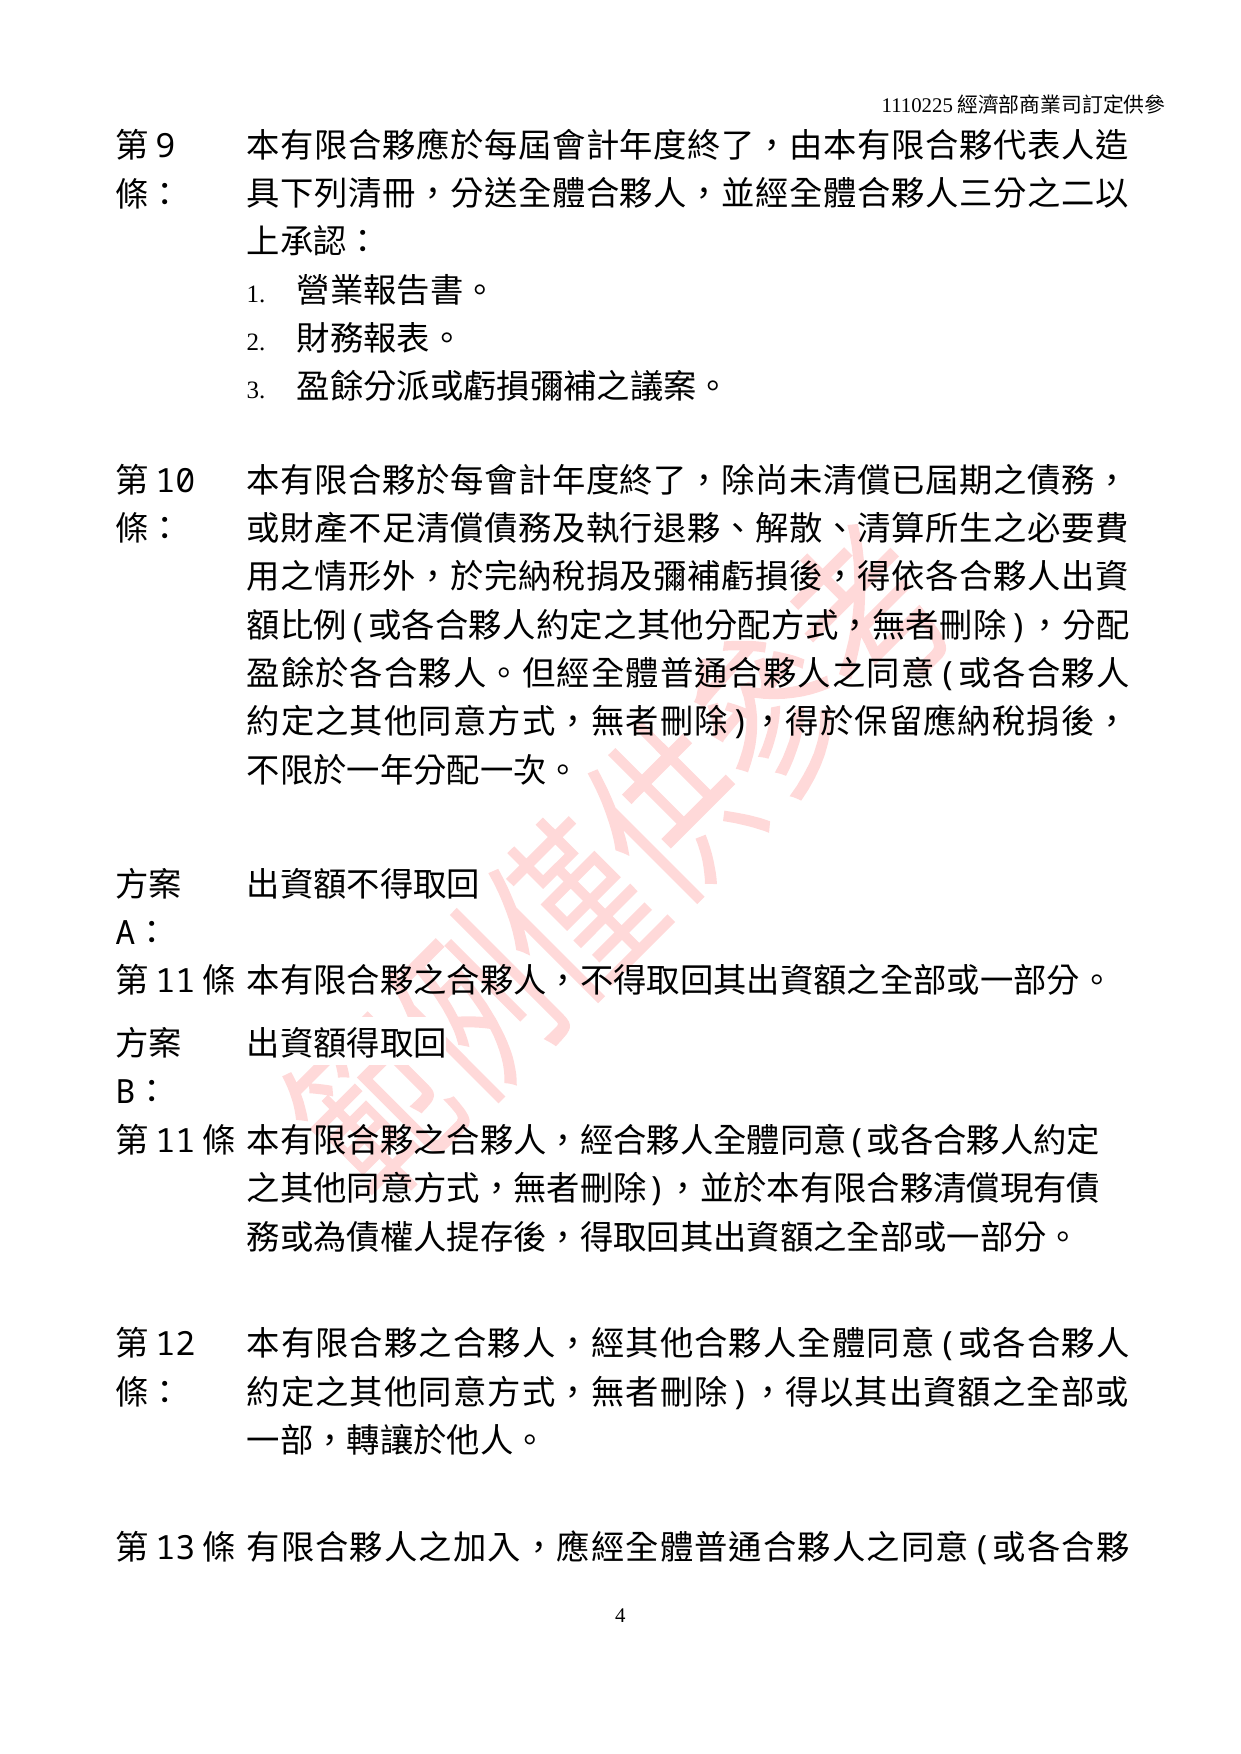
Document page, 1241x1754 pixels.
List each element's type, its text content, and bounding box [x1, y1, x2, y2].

table_cell 本有限合夥之合夥人，不得取回其出資額之全部或一部分。 [468, 954, 501, 971]
table_cell [112, 1259, 243, 1317]
table_cell 本有限合夥之合夥人，不得取回其出資額之全部或一部分。 [407, 975, 446, 1017]
table_cell [75, 1521, 112, 1588]
table_cell 第11條 [112, 1114, 243, 1259]
table_cell [661, 792, 702, 815]
table_cell [112, 1462, 243, 1521]
table_cell 第11條 [112, 954, 243, 1017]
table_cell 出資額得取回 [374, 1063, 421, 1114]
table_cell [75, 1259, 112, 1317]
table_cell [75, 954, 112, 1017]
table_cell 出資額得取回 [244, 1017, 360, 1114]
table_cell [75, 1317, 112, 1462]
table_cell 本有限合夥之合夥人，不得取回其出資額之全部或一部分。 [429, 954, 462, 987]
table_cell 出資額不得取回 [244, 858, 613, 954]
table_cell [599, 858, 1132, 954]
table_cell [544, 846, 563, 857]
table_cell 本有限合夥之合夥人，不得取回其出資額之全部或一部分。 [505, 974, 550, 1017]
table_cell [244, 1259, 1132, 1317]
table_cell [75, 1114, 112, 1259]
table_cell [75, 119, 112, 408]
table_cell [244, 1462, 1132, 1521]
table_cell [75, 792, 112, 857]
table_cell 有限合夥人之加入，應經全體普通合夥人之同意(或各合夥 [244, 1521, 1132, 1588]
table_cell 第13條 [112, 1521, 243, 1588]
table_cell 本有限合夥之合夥人，不得取回其出資額之全部或一部分。 [244, 954, 418, 1017]
table_cell [112, 792, 243, 857]
table_cell 出資額得取回 [302, 1087, 328, 1114]
table_cell [75, 1462, 112, 1521]
table_cell [610, 792, 1132, 857]
table_cell 本有限合夥之合夥人，經其他合夥人全體同意(或各合夥人約定之其他同意方式，無者刪除)，得以其出資額之全部或一部，轉讓於他人。 [244, 1317, 1132, 1462]
table_cell [75, 858, 112, 954]
table_cell 第9條： [112, 119, 243, 408]
table_cell 方案A： [112, 858, 243, 954]
table_cell [112, 408, 1132, 454]
table_cell 本有限合夥於每會計年度終了，除尚未清償已屆期之債務，或財產不足清償債務及執行退夥、解散、清算所生之必要費用之情形外，於完納稅捐及彌補虧損後，得依各合夥人出資額比例(或各合夥人約定之其他分配方式，無者刪除)，分配盈餘於各合夥人。但經全體普通合夥人之同意(或各合夥人約定之其他同意方式，無者刪除)，得於保留應納稅捐後，不限於一年分配一次。 [244, 454, 1132, 792]
table_cell 本有限合夥之合夥人，不得取回其出資額之全部或一部分。 [468, 975, 514, 1017]
table_cell 方案B： [112, 1017, 243, 1114]
table_cell [75, 408, 112, 454]
table_cell [75, 1017, 112, 1114]
table_cell [75, 454, 112, 792]
table_cell 本有限合夥應於每屆會計年度終了，由本有限合夥代表人造具下列清冊，分送全體合夥人，並經全體合夥人三分之二以上承認： 營業報告書。 財務報表。 盈餘分派或虧損彌補之議案。 [244, 119, 1132, 408]
table_cell 本有限合夥之合夥人，不得取回其出資額之全部或一部分。 [504, 954, 1132, 1017]
table_cell 本有限合夥之合夥人，經合夥人全體同意(或各合夥人約定之其他同意方式，無者刪除)，並於本有限合夥清償現有債務或為債權人提存後，得取回其出資額之全部或一部分。 [244, 1114, 1132, 1259]
table_cell 第10條： [112, 454, 243, 792]
table_cell 第12條： [112, 1317, 243, 1462]
table_cell 出資額得取回 [313, 1017, 1132, 1114]
table_cell [244, 792, 649, 857]
table_cell 本有限合夥之合夥人，不得取回其出資額之全部或一部分。 [449, 993, 482, 1016]
